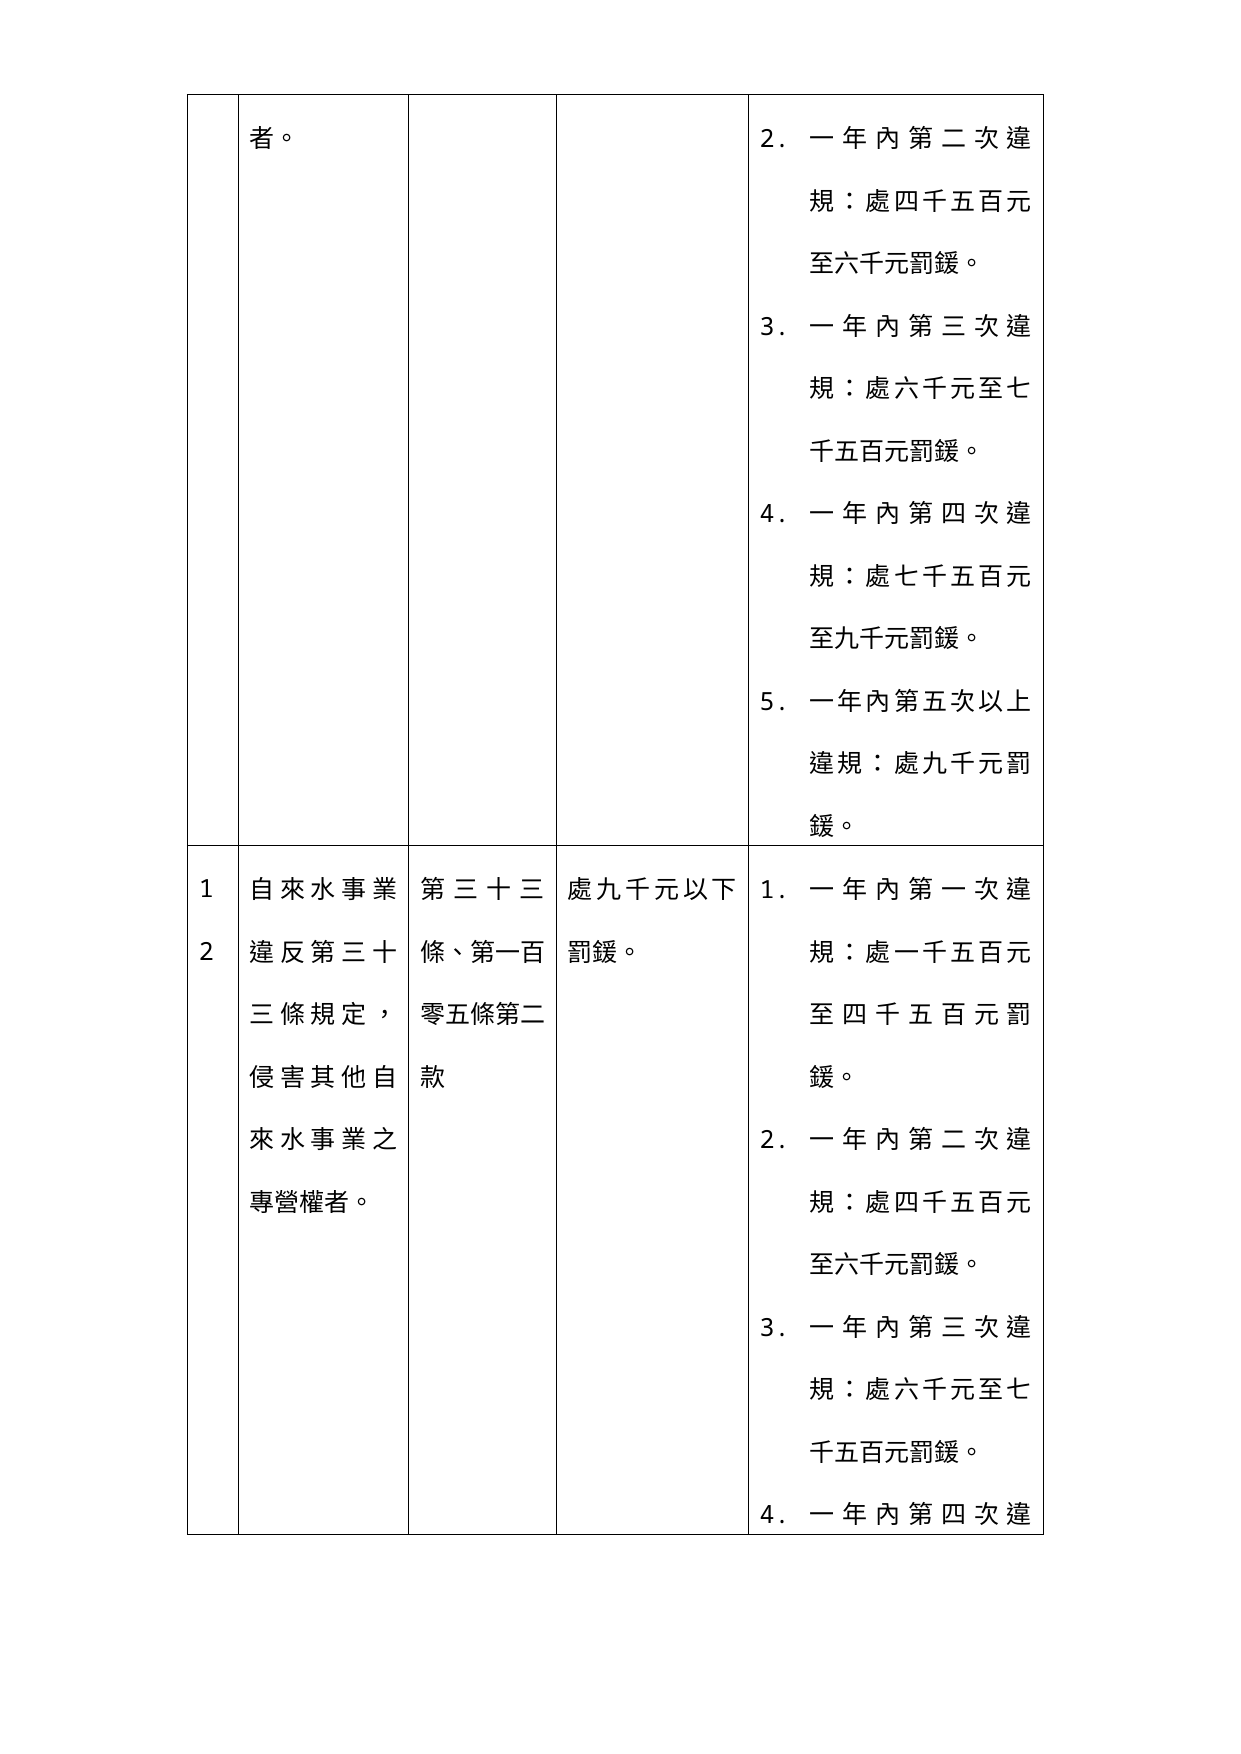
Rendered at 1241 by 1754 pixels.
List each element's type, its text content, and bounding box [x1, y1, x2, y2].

table_cell 者。 [239, 95, 408, 845]
table_cell [557, 95, 748, 845]
table_cell 一年內第一次違規：處一千五百元至四千五百元罰鍰。 一年內第二次違規：處四千五百元至六千元罰鍰。 一年內第三次違規：處六千元至七千五百元罰鍰。 一年內第四次違規：處七千五百元至九千元罰鍰。 一年內第五次以上違規：處九千元罰鍰。 [749, 95, 1043, 845]
table_cell 處九千元以下罰鍰。 [557, 846, 748, 1534]
table_cell 自來水事業違反第三十三條規定，侵害其他自來水事業之專營權者。 [239, 846, 408, 1534]
table_cell [409, 95, 556, 845]
table_cell 一年內第一次違規：處一千五百元至四千五百元罰鍰。 一年內第二次違規：處四千五百元至六千元罰鍰。 一年內第三次違規：處六千元至七千五百元罰鍰。 一年內第四次違規：處七千五百元至九千元罰鍰。 一年內第五次以上違規：處九千元罰鍰。 [749, 846, 1043, 1534]
table_cell 12 [188, 846, 238, 1534]
table_cell 第三十三條、第一百零五條第二款 [409, 846, 556, 1534]
table_cell [188, 95, 238, 845]
